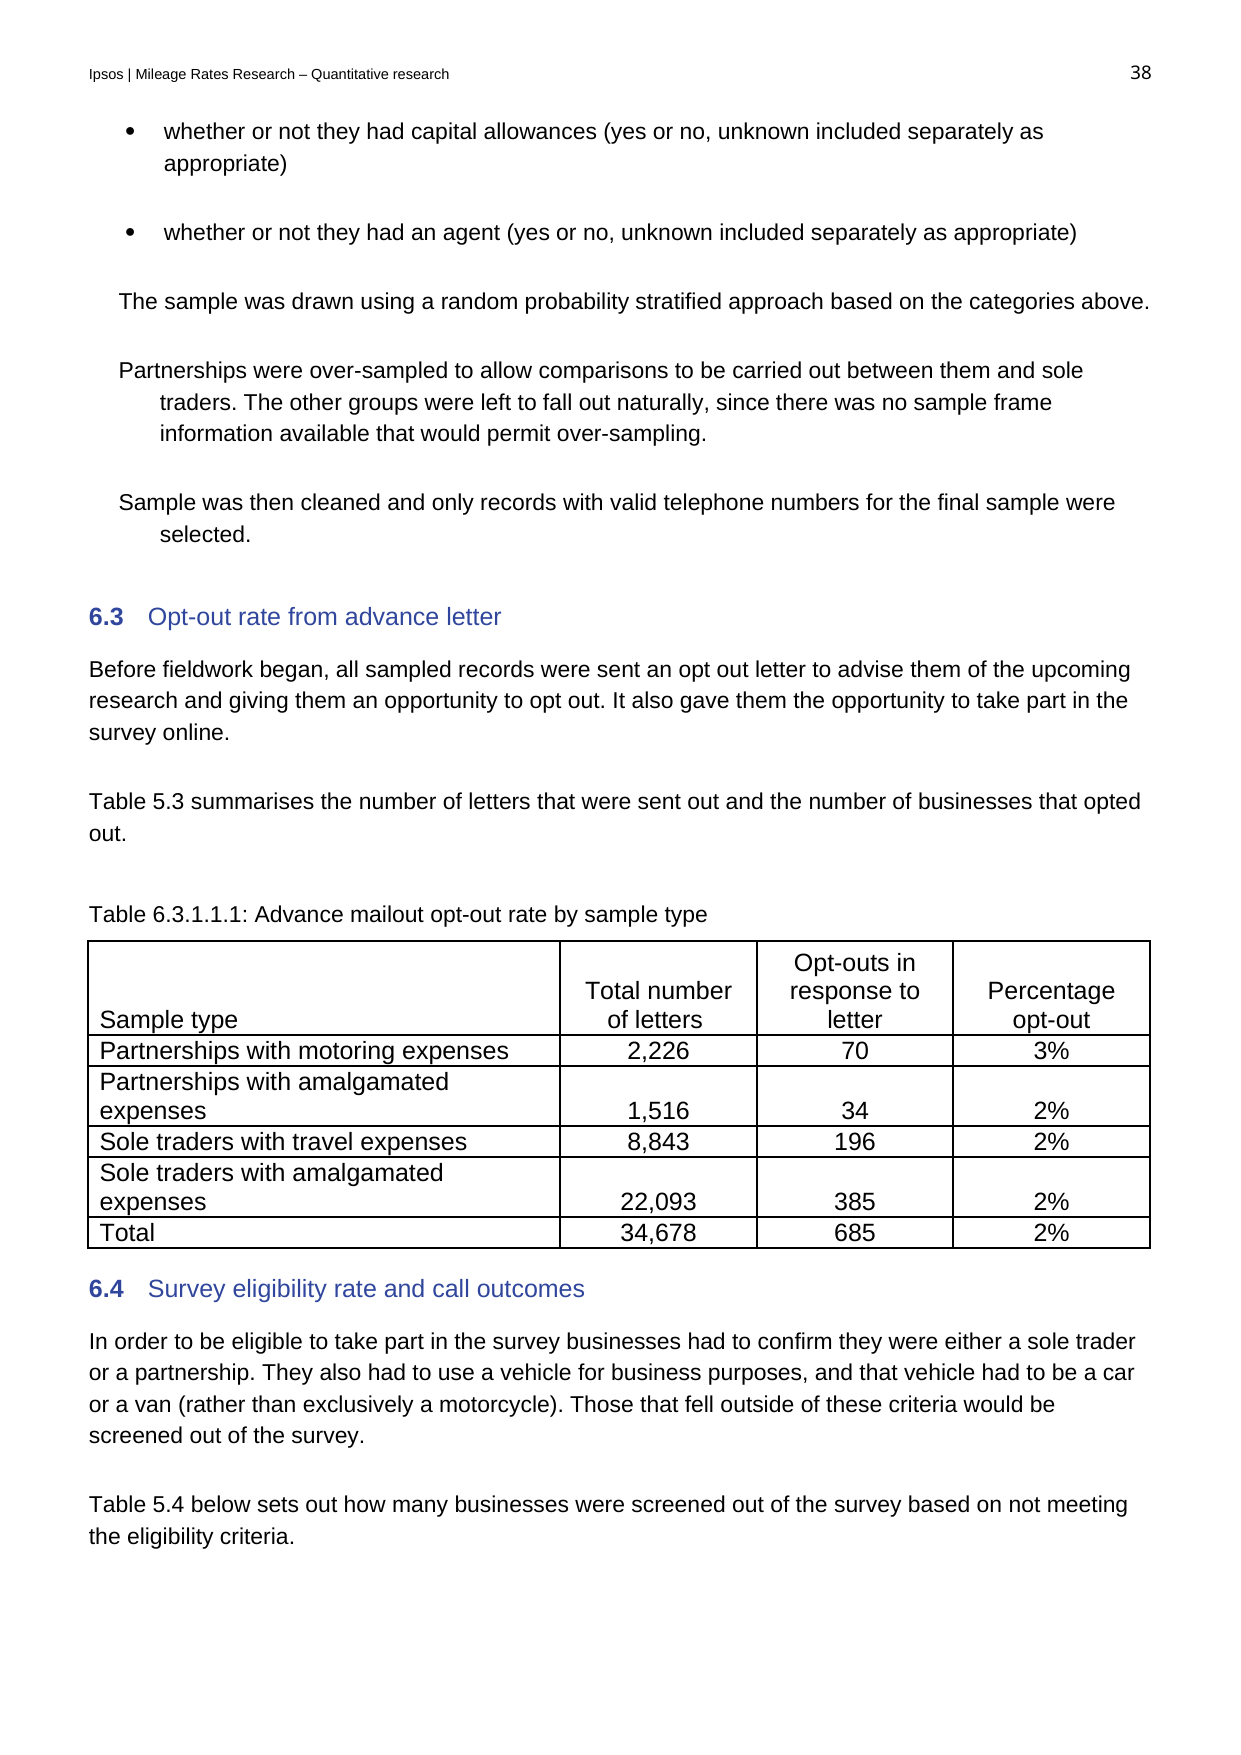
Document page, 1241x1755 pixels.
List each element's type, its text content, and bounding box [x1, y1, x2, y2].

table_cell Sole traders with amalgamated expenses [89, 1158, 559, 1216]
table_cell 2% [954, 1158, 1149, 1216]
subtitle Survey eligibility rate and call outcomes [89, 1274, 1152, 1303]
table_cell 2% [954, 1218, 1149, 1247]
table_cell 2% [954, 1127, 1149, 1156]
table_cell 685 [758, 1218, 952, 1247]
text In order to be eligible to take part in the survey businesses had to confirm they were either a sole trader or a partnership. They also had to use a vehicle for business purposes, and that vehicle had to be a car or a van (rather than exclusively a motorcycle). Those that fell outside of these criteria would be screened out of the survey. [89, 1328, 1152, 1449]
table_cell 196 [758, 1127, 952, 1156]
table_cell 34 [758, 1067, 952, 1125]
table_cell 3% [954, 1036, 1149, 1065]
text Before fieldwork began, all sampled records were sent an opt out letter to advise them of the upcoming research and giving them an opportunity to opt out. It also gave them the opportunity to take part in the survey online. [89, 656, 1152, 745]
table_cell Partnerships with motoring expenses [89, 1036, 559, 1065]
table_header Percentage opt-out [954, 942, 1149, 1034]
table_header Total number of letters [561, 942, 756, 1034]
table_header Opt-outs in response to letter [758, 942, 952, 1034]
text Table 5.4 below sets out how many businesses were screened out of the survey based on not meeting the eligibility criteria. [89, 1491, 1152, 1549]
text Partnerships were over-sampled to allow comparisons to be carried out between them and sole traders. The other groups were left to fall out naturally, since there was no sample frame information available that would permit over-sampling. [118, 357, 1152, 446]
list whether or not they had an agent (yes or no, unknown included separately as appropriate) [126, 219, 1152, 245]
table_header Sample type [89, 942, 559, 1034]
table_cell Partnerships with amalgamated expenses [89, 1067, 559, 1125]
table_cell 34,678 [561, 1218, 756, 1247]
list Advance mailout opt-out rate by sample type [89, 901, 1107, 928]
text Sample was then cleaned and only records with valid telephone numbers for the final sample were selected. [118, 489, 1152, 547]
table_cell Total [89, 1218, 559, 1247]
text The sample was drawn using a random probability stratified approach based on the categories above. [118, 288, 1152, 314]
table_cell 70 [758, 1036, 952, 1065]
table_cell 22,093 [561, 1158, 756, 1216]
table_cell 385 [758, 1158, 952, 1216]
text Table 5.3 summarises the number of letters that were sent out and the number of businesses that opted out. [89, 788, 1152, 846]
table_cell 2% [954, 1067, 1149, 1125]
table_cell 1,516 [561, 1067, 756, 1125]
table_cell 8,843 [561, 1127, 756, 1156]
table_cell Sole traders with travel expenses [89, 1127, 559, 1156]
table_cell 2,226 [561, 1036, 756, 1065]
list whether or not they had capital allowances (yes or no, unknown included separately as appropriate) [126, 118, 1152, 176]
subtitle Opt-out rate from advance letter [89, 602, 1152, 631]
